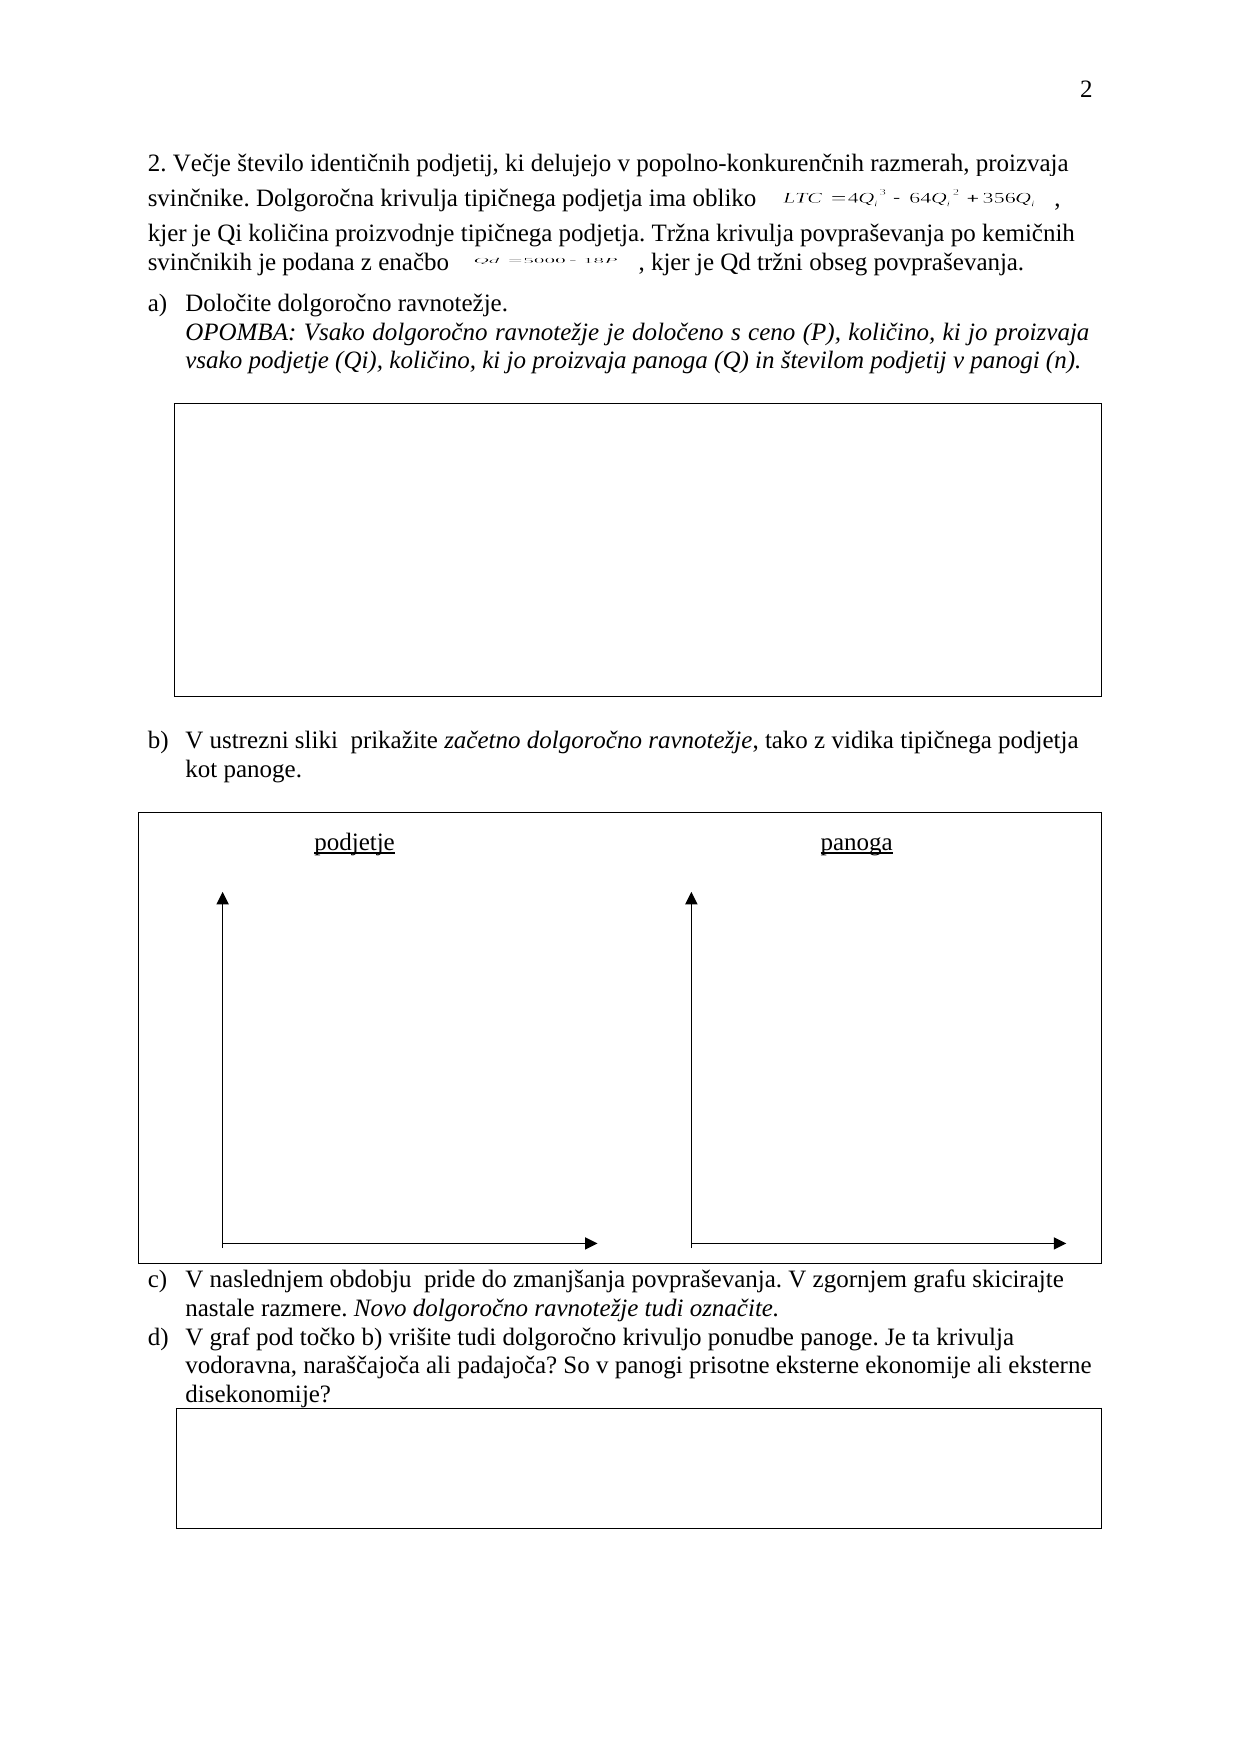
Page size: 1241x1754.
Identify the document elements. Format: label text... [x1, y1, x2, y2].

text 2. Večje število identičnih podjetij, ki delujejo v popolno-konkurenčnih razmerah, proizvaja svinčnike. Dolgoročna krivulja tipičnega podjetja ima obliko , kjer je Qi količina proizvodnje tipičnega podjetja. Tržna krivulja povpraševanja po kemičnih svinčnikih je podana z enačbo , kjer je Qd tržni obseg povpraševanja. [148, 148, 1093, 276]
list Določite dolgoročno ravnotežje. [148, 288, 1093, 317]
text OPOMBA: Vsako dolgoročno ravnotežje je določeno s ceno (P), količino, ki jo proizvaja vsako podjetje (Qi), količino, ki jo proizvaja panoga (Q) in številom podjetij v panogi (n). [185, 317, 1093, 374]
list V graf pod točko b) vrišite tudi dolgoročno krivuljo ponudbe panoge. Je ta krivulja vodoravna, naraščajoča ali padajoča? So v panogi prisotne eksterne ekonomije ali eksterne disekonomije? [148, 1322, 1093, 1408]
list V naslednjem obdobju pride do zmanjšanja povpraševanja. V zgornjem grafu skicirajte nastale razmere. Novo dolgoročno ravnotežje tudi označite. [148, 1264, 1093, 1322]
list V ustrezni sliki prikažite začetno dolgoročno ravnotežje, tako z vidika tipičnega podjetja kot panoge. [148, 726, 1093, 783]
text panoga [820, 827, 937, 856]
text podjetje [314, 827, 431, 856]
